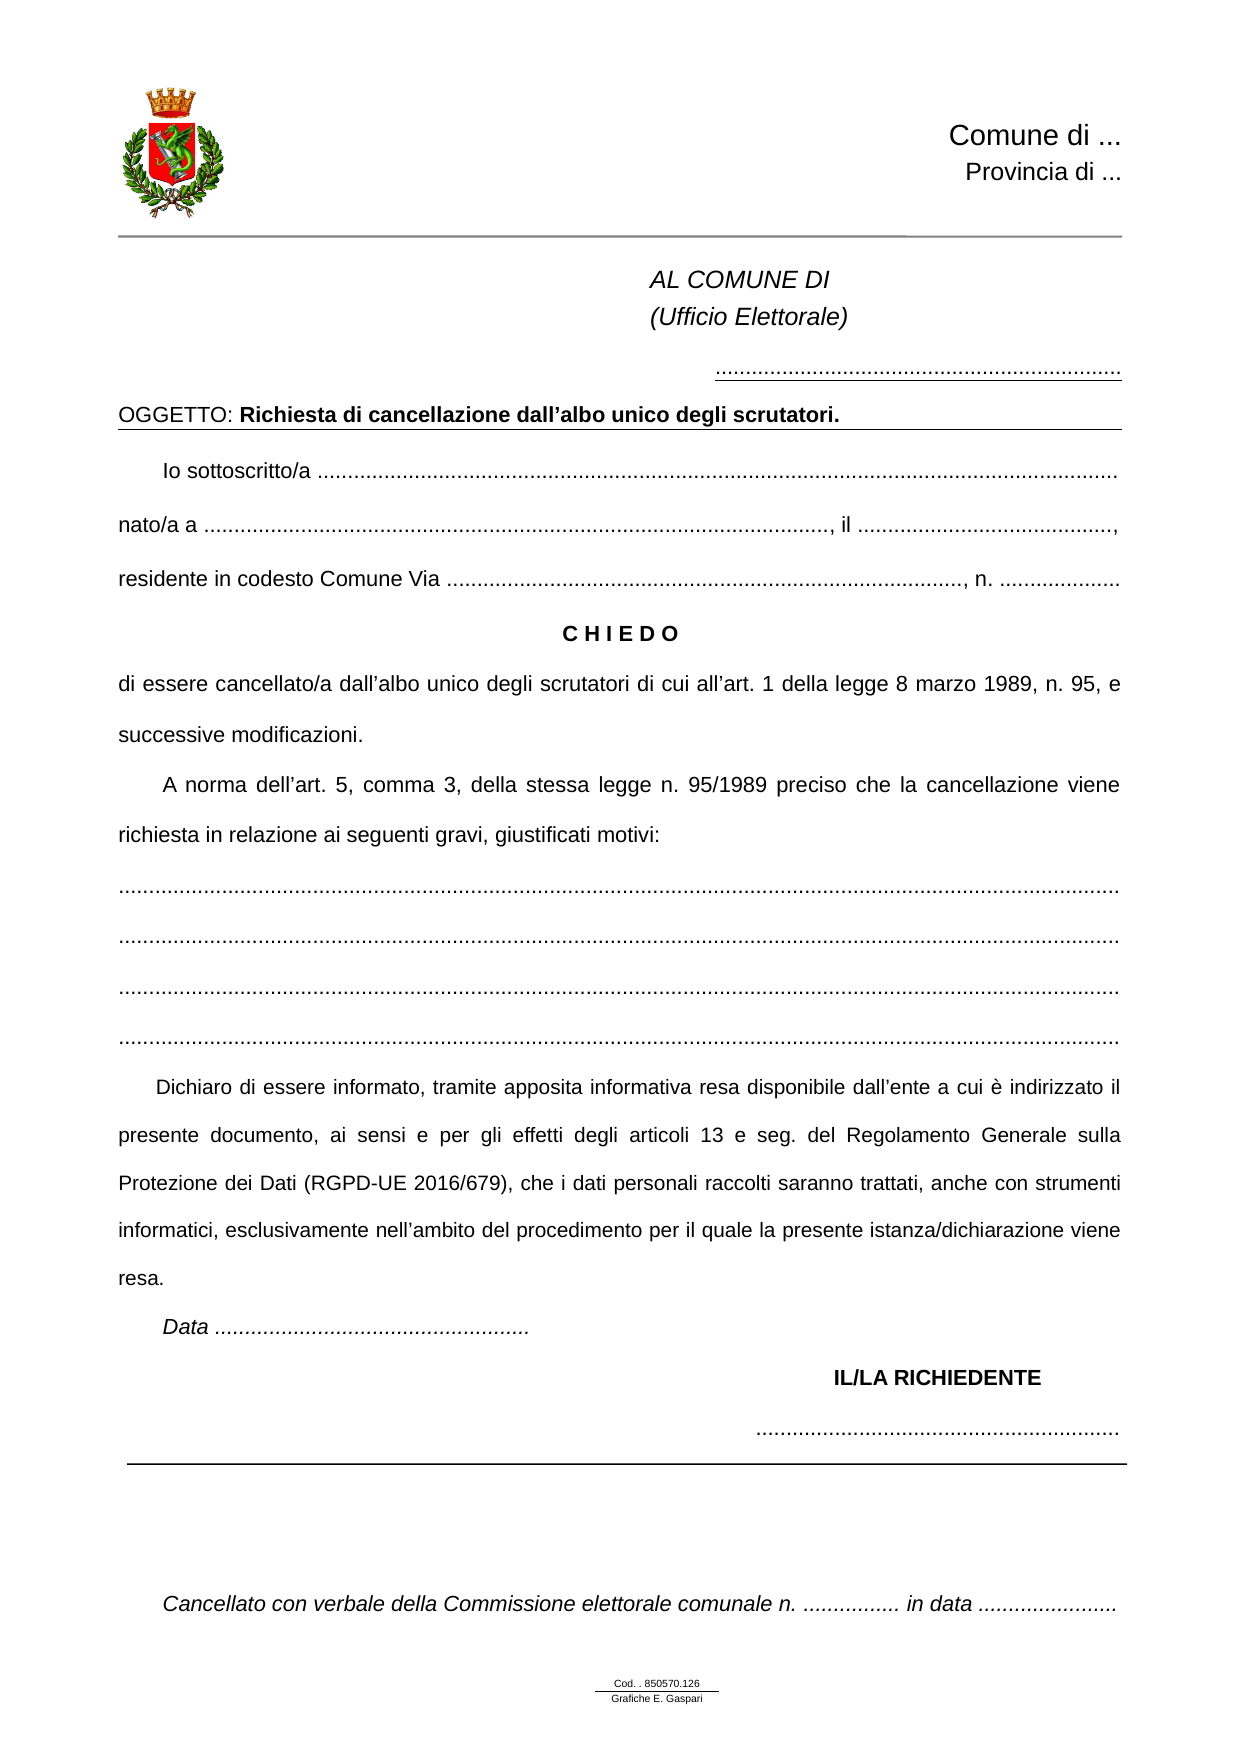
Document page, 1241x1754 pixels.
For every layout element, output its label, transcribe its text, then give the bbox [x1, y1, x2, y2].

text ..................................................................................................................................................................... [118, 974, 1122, 999]
text (Ufficio Elettorale) [118, 302, 1122, 331]
text Provincia di ... [224, 157, 1122, 185]
text ................................................................... [715, 351, 1122, 380]
text Cancellato con verbale della Commissione elettorale comunale n. ................ in data ....................... [118, 1591, 1122, 1617]
text CHIEDO [118, 621, 1122, 646]
text Dichiaro di essere informato, tramite apposita informativa resa disponibile dall’ente a cui è indirizzato il presente documento, ai sensi e per gli effetti degli articoli 13 e seg. del Regolamento Generale sulla Protezione dei Dati (RGPD-UE 2016/679), che i dati personali raccolti saranno trattati, anche con strumenti informatici, esclusivamente nell’ambito del procedimento per il quale la presente istanza/dichiarazione viene resa. [118, 1074, 1122, 1290]
text Comune di ... [224, 118, 1122, 152]
text Io sottoscritto/a .................................................................................................................................... nato/a a ......................................................................................................., il .........................................., residente in codesto Comune Via ....................................................................................., n. .................... [118, 455, 1122, 592]
text ..................................................................................................................................................................... [118, 923, 1122, 948]
text IL/LA RICHIEDENTE [709, 1364, 1122, 1390]
text di essere cancellato/a dall’albo unico degli scrutatori di cui all’art. 1 della legge 8 marzo 1989, n. 95, e successive modificazioni. [118, 671, 1122, 747]
text AL COMUNE DI [118, 265, 1122, 293]
text A norma dell’art. 5, comma 3, della stessa legge n. 95/1989 preciso che la cancellazione viene richiesta in relazione ai seguenti gravi, giustificati motivi: [118, 772, 1122, 848]
picture [122, 87, 224, 219]
text ............................................................ [709, 1415, 1122, 1440]
text Data .................................................... [118, 1314, 1122, 1339]
text ..................................................................................................................................................................... [118, 1024, 1122, 1049]
text OGGETTO: Richiesta di cancellazione dall’albo unico degli scrutatori. [118, 402, 1122, 429]
text ..................................................................................................................................................................... [118, 873, 1122, 898]
